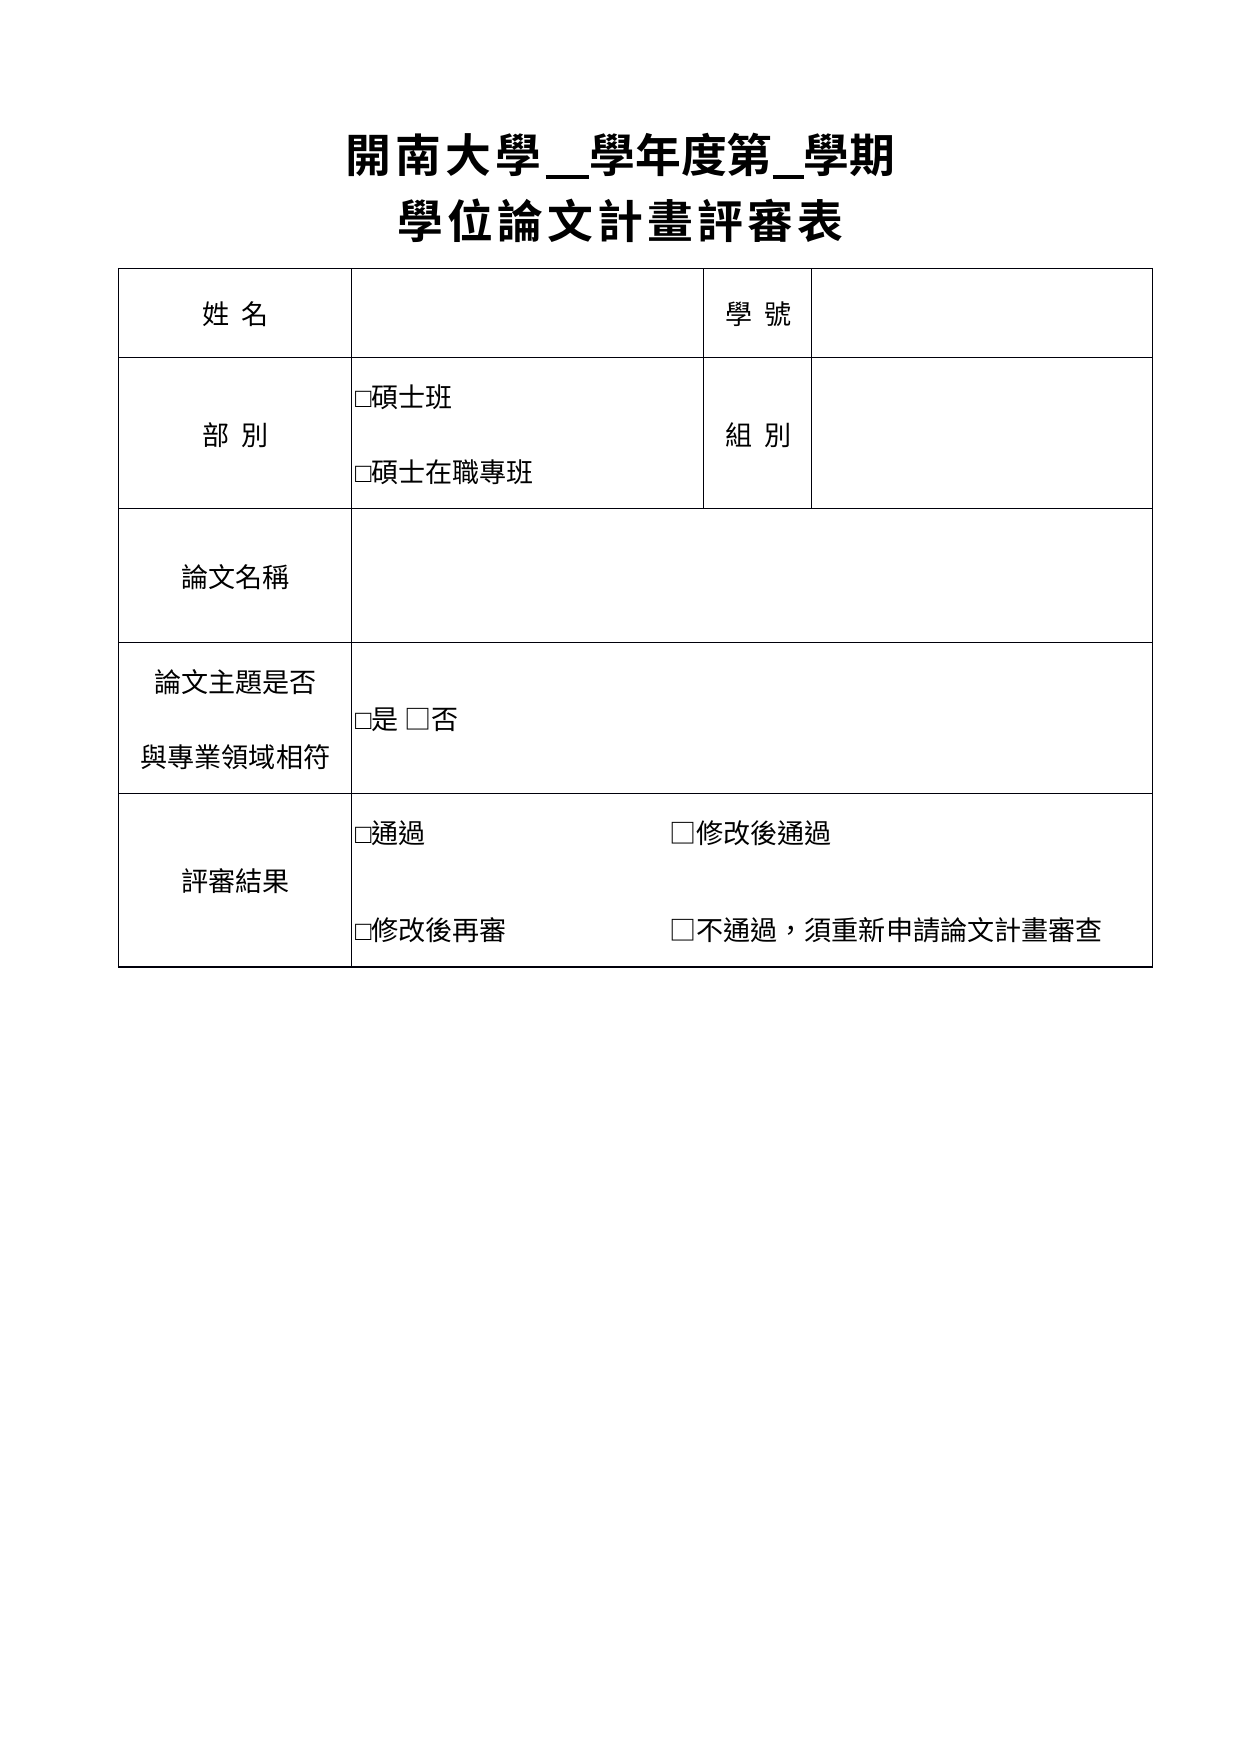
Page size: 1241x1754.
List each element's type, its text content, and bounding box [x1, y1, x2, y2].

table_cell [352, 509, 1152, 642]
table_header 學 號 [704, 269, 811, 357]
table_cell 組 別 [704, 358, 811, 508]
table_cell 部 別 [119, 358, 351, 508]
table_cell 論文主題是否 與專業領域相符 [119, 643, 351, 793]
table_cell 論文名稱 [119, 509, 351, 642]
table_header [812, 269, 1152, 357]
table_header [352, 269, 703, 357]
table_cell 評審結果 [119, 794, 351, 966]
text 開南大學 學年度第 學期 [75, 119, 1165, 185]
text 學位論文計畫評審表 [75, 185, 1165, 252]
table_cell [812, 358, 1152, 508]
table_cell □通過 □修改後通過 □修改後再審 □不通過，須重新申請論文計畫審查 [352, 794, 1152, 966]
table_cell □是 □否 [352, 643, 1152, 793]
table_cell □碩士班 □碩士在職專班 [352, 358, 703, 508]
table_header 姓 名 [119, 269, 351, 357]
